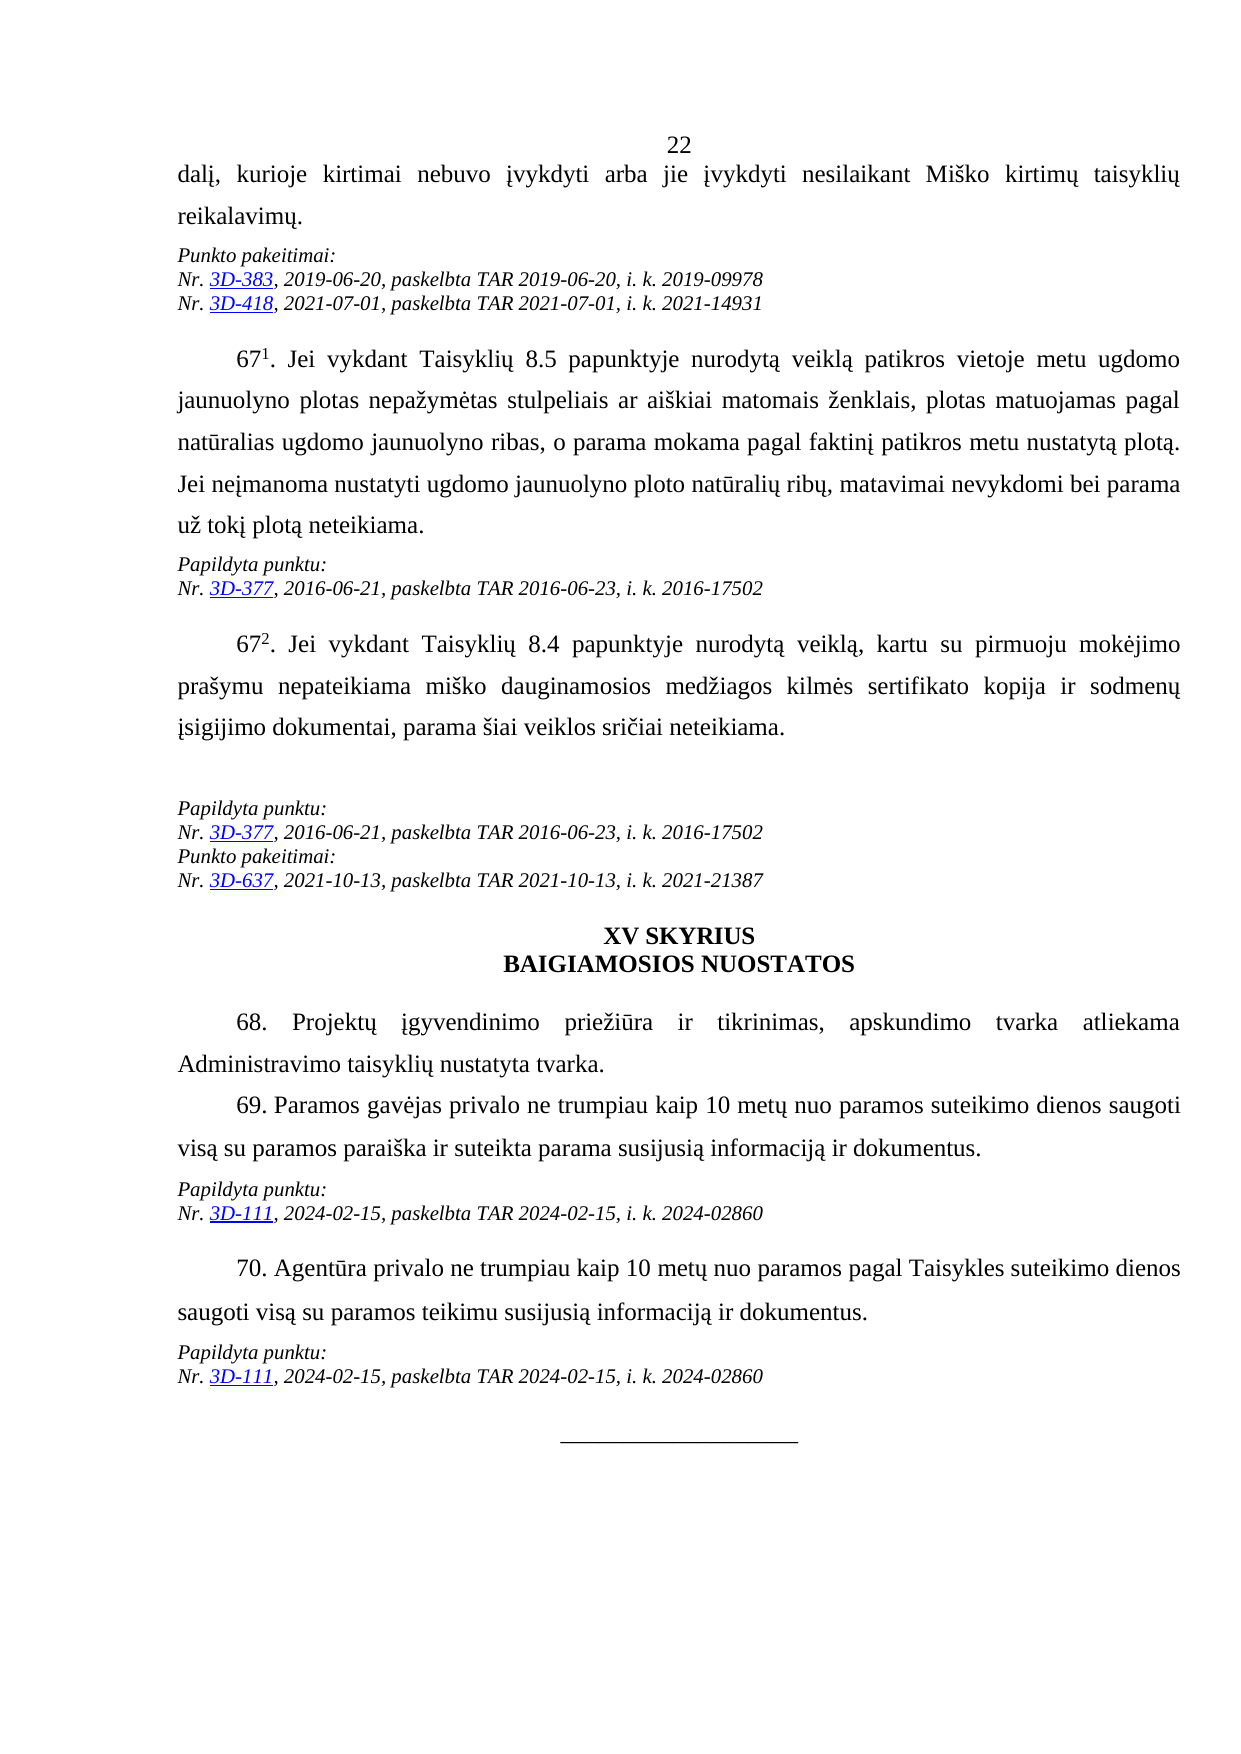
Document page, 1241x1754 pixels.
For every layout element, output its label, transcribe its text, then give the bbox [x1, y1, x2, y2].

text Nr. 3D-111, 2024-02-15, paskelbta TAR 2024-02-15, i. k. 2024-02860 [177, 1364, 1181, 1388]
text Nr. 3D-111, 2024-02-15, paskelbta TAR 2024-02-15, i. k. 2024-02860 [177, 1201, 1181, 1225]
text 70. Agentūra privalo ne trumpiau kaip 10 metų nuo paramos pagal Taisykles suteikimo dienos saugoti visą su paramos teikimu susijusią informaciją ir dokumentus. [177, 1253, 1181, 1325]
text BAIGIAMOSIOS NUOSTATOS [177, 949, 1181, 978]
text Papildyta punktu: [177, 552, 1181, 576]
text dalį, kurioje kirtimai nebuvo įvykdyti arba jie įvykdyti nesilaikant Miško kirtimų taisyklių reikalavimų. [177, 159, 1181, 230]
text Nr. 3D-418, 2021-07-01, paskelbta TAR 2021-07-01, i. k. 2021-14931 [177, 291, 1181, 315]
text 671. Jei vykdant Taisyklių 8.5 papunktyje nurodytą veiklą patikros vietoje metu ugdomo jaunuolyno plotas nepažymėtas stulpeliais ar aiškiai matomais ženklais, plotas matuojamas pagal natūralias ugdomo jaunuolyno ribas, o parama mokama pagal faktinį patikros metu nustatytą plotą. Jei neįmanoma nustatyti ugdomo jaunuolyno ploto natūralių ribų, matavimai nevykdomi bei parama už tokį plotą neteikiama. [177, 344, 1181, 539]
text Nr. 3D-377, 2016-06-21, paskelbta TAR 2016-06-23, i. k. 2016-17502 [177, 820, 1181, 844]
text Nr. 3D-383, 2019-06-20, paskelbta TAR 2019-06-20, i. k. 2019-09978 [177, 267, 1181, 291]
text 69. Paramos gavėjas privalo ne trumpiau kaip 10 metų nuo paramos suteikimo dienos saugoti visą su paramos paraiška ir suteikta parama susijusią informaciją ir dokumentus. [177, 1090, 1181, 1162]
text Papildyta punktu: [177, 796, 1181, 820]
text 68. Projektų įgyvendinimo priežiūra ir tikrinimas, apskundimo tvarka atliekama Administravimo taisyklių nustatyta tvarka. [177, 1007, 1181, 1077]
text Punkto pakeitimai: [177, 243, 1181, 267]
text Papildyta punktu: [177, 1340, 1181, 1364]
text 672. Jei vykdant Taisyklių 8.4 papunktyje nurodytą veiklą, kartu su pirmuoju mokėjimo prašymu nepateikiama miško dauginamosios medžiagos kilmės sertifikato kopija ir sodmenų įsigijimo dokumentai, parama šiai veiklos sričiai neteikiama. [177, 629, 1181, 741]
text Punkto pakeitimai: [177, 844, 1181, 868]
text XV SKYRIUS [177, 921, 1181, 949]
text Nr. 3D-377, 2016-06-21, paskelbta TAR 2016-06-23, i. k. 2016-17502 [177, 576, 1181, 600]
text Nr. 3D-637, 2021-10-13, paskelbta TAR 2021-10-13, i. k. 2021-21387 [177, 868, 1181, 892]
text Papildyta punktu: [177, 1177, 1181, 1201]
text ___________________ [177, 1417, 1181, 1445]
